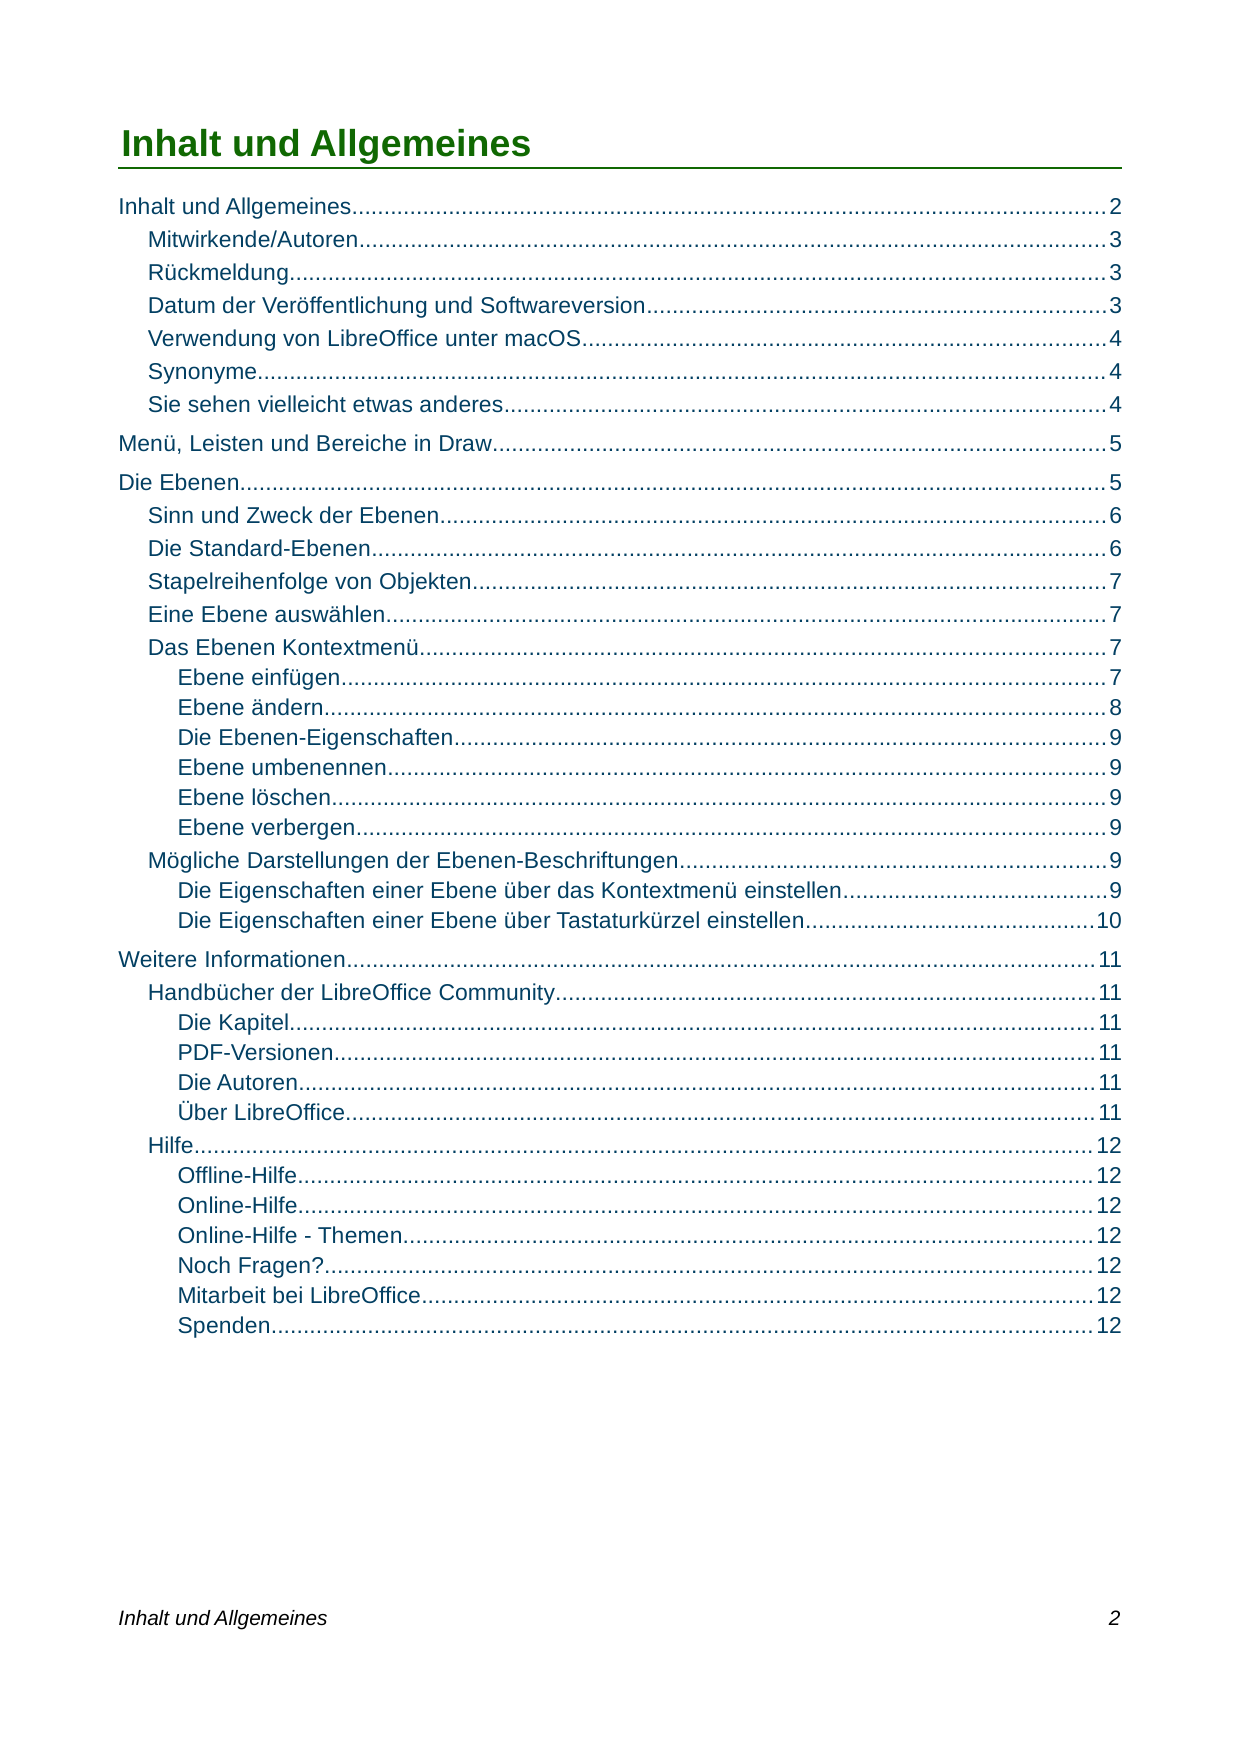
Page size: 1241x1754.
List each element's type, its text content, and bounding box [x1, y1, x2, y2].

text Inhalt und Allgemeines 2 [118, 193, 1122, 220]
text Ebene verbergen 9 [177, 813, 1122, 841]
text Die Kapitel 11 [177, 1008, 1122, 1036]
text Verwendung von LibreOffice unter macOS 4 [148, 325, 1122, 352]
text Die Ebenen-Eigenschaften 9 [177, 723, 1122, 751]
text Über LibreOffice 11 [177, 1098, 1122, 1126]
text Eine Ebene auswählen 7 [148, 601, 1122, 628]
text Offline-Hilfe 12 [177, 1161, 1122, 1188]
text Mitwirkende/Autoren 3 [148, 226, 1122, 253]
text Ebene einfügen 7 [177, 663, 1122, 691]
text Mitarbeit bei LibreOffice 12 [177, 1281, 1122, 1308]
text Die Autoren 11 [177, 1068, 1122, 1096]
text PDF-Versionen 11 [177, 1038, 1122, 1066]
text Sinn und Zweck der Ebenen 6 [148, 501, 1122, 528]
text Menü, Leisten und Bereiche in Draw 5 [118, 429, 1122, 457]
text Die Eigenschaften einer Ebene über das Kontextmenü einstellen 9 [177, 877, 1122, 904]
text Noch Fragen? 12 [177, 1251, 1122, 1278]
text Mögliche Darstellungen der Ebenen-Beschriftungen 9 [148, 847, 1122, 874]
text Spenden 12 [177, 1311, 1122, 1338]
text Hilfe 12 [148, 1131, 1122, 1158]
text Datum der Veröffentlichung und Softwareversion 3 [148, 292, 1122, 319]
text Sie sehen vielleicht etwas anderes 4 [148, 391, 1122, 418]
subtitle Inhalt und Allgemeines [118, 118, 1122, 167]
text Das Ebenen Kontextmenü 7 [148, 633, 1122, 661]
text Stapelreihenfolge von Objekten 7 [148, 567, 1122, 594]
text Rückmeldung 3 [148, 259, 1122, 286]
text Ebene ändern 8 [177, 693, 1122, 721]
text Ebene löschen 9 [177, 783, 1122, 811]
text Die Standard-Ebenen 6 [148, 534, 1122, 562]
text Weitere Informationen 11 [118, 945, 1122, 972]
text Online-Hilfe - Themen 12 [177, 1221, 1122, 1248]
text Online-Hilfe 12 [177, 1191, 1122, 1218]
text Ebene umbenennen 9 [177, 753, 1122, 781]
text Handbücher der LibreOffice Community 11 [148, 978, 1122, 1006]
text Die Ebenen 5 [118, 468, 1122, 496]
text Die Eigenschaften einer Ebene über Tastaturkürzel einstellen 10 [177, 907, 1122, 934]
text Synonyme 4 [148, 358, 1122, 385]
